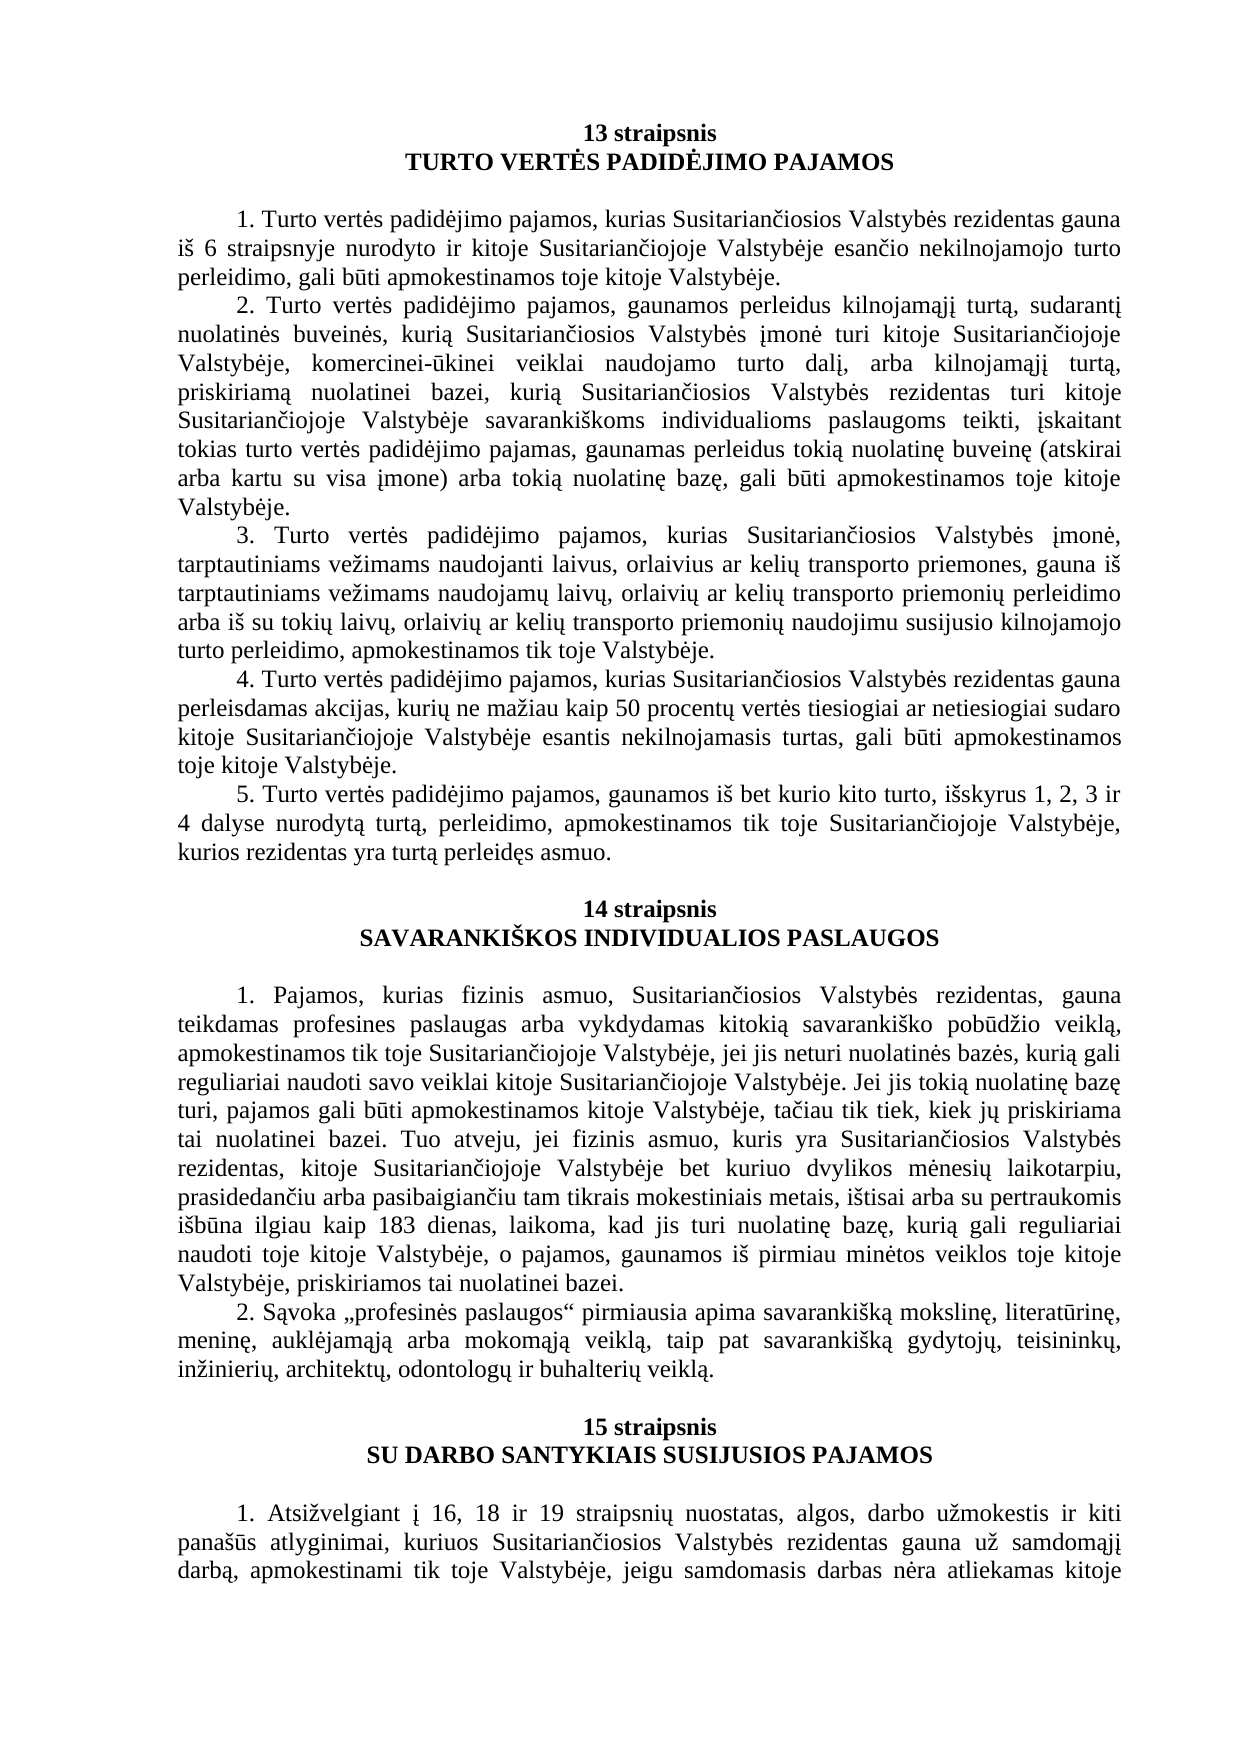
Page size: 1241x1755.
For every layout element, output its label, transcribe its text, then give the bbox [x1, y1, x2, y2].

text 2. Sąvoka „profesinės paslaugos“ pirmiausia apima savarankišką mokslinę, literatūrinę, meninę, auklėjamąją arba mokomąją veiklą, taip pat savarankišką gydytojų, teisininkų, inžinierių, architektų, odontologų ir buhalterių veiklą. [177, 1297, 1122, 1383]
text SAVARANKIŠKOS INDIVIDUALIOS PASLAUGOS [177, 923, 1122, 952]
text 15 straipsnis [177, 1412, 1122, 1441]
text 13 straipsnis [177, 118, 1122, 147]
text 4. Turto vertės padidėjimo pajamos, kurias Susitariančiosios Valstybės rezidentas gauna perleisdamas akcijas, kurių ne mažiau kaip 50 procentų vertės tiesiogiai ar netiesiogiai sudaro kitoje Susitariančiojoje Valstybėje esantis nekilnojamasis turtas, gali būti apmokestinamos toje kitoje Valstybėje. [177, 664, 1122, 779]
text 1. Turto vertės padidėjimo pajamos, kurias Susitariančiosios Valstybės rezidentas gauna iš 6 straipsnyje nurodyto ir kitoje Susitariančiojoje Valstybėje esančio nekilnojamojo turto perleidimo, gali būti apmokestinamos toje kitoje Valstybėje. [177, 204, 1122, 291]
text 14 straipsnis [177, 894, 1122, 923]
text 1. Pajamos, kurias fizinis asmuo, Susitariančiosios Valstybės rezidentas, gauna teikdamas profesines paslaugas arba vykdydamas kitokią savarankiško pobūdžio veiklą, apmokestinamos tik toje Susitariančiojoje Valstybėje, jei jis neturi nuolatinės bazės, kurią gali reguliariai naudoti savo veiklai kitoje Susitariančiojoje Valstybėje. Jei jis tokią nuolatinę bazę turi, pajamos gali būti apmokestinamos kitoje Valstybėje, tačiau tik tiek, kiek jų priskiriama tai nuolatinei bazei. Tuo atveju, jei fizinis asmuo, kuris yra Susitariančiosios Valstybės rezidentas, kitoje Susitariančiojoje Valstybėje bet kuriuo dvylikos mėnesių laikotarpiu, prasidedančiu arba pasibaigiančiu tam tikrais mokestiniais metais, ištisai arba su pertraukomis išbūna ilgiau kaip 183 dienas, laikoma, kad jis turi nuolatinę bazę, kurią gali reguliariai naudoti toje kitoje Valstybėje, o pajamos, gaunamos iš pirmiau minėtos veiklos toje kitoje Valstybėje, priskiriamos tai nuolatinei bazei. [177, 981, 1122, 1297]
text SU DARBO SANTYKIAIS SUSIJUSIOS PAJAMOS [177, 1441, 1122, 1469]
text 1. Atsižvelgiant į 16, 18 ir 19 straipsnių nuostatas, algos, darbo užmokestis ir kiti panašūs atlyginimai, kuriuos Susitariančiosios Valstybės rezidentas gauna už samdomąjį darbą, apmokestinami tik toje Valstybėje, jeigu samdomasis darbas nėra atliekamas kitoje [177, 1498, 1122, 1584]
text 5. Turto vertės padidėjimo pajamos, gaunamos iš bet kurio kito turto, išskyrus 1, 2, 3 ir 4 dalyse nurodytą turtą, perleidimo, apmokestinamos tik toje Susitariančiojoje Valstybėje, kurios rezidentas yra turtą perleidęs asmuo. [177, 779, 1122, 866]
text 3. Turto vertės padidėjimo pajamos, kurias Susitariančiosios Valstybės įmonė, tarptautiniams vežimams naudojanti laivus, orlaivius ar kelių transporto priemones, gauna iš tarptautiniams vežimams naudojamų laivų, orlaivių ar kelių transporto priemonių perleidimo arba iš su tokių laivų, orlaivių ar kelių transporto priemonių naudojimu susijusio kilnojamojo turto perleidimo, apmokestinamos tik toje Valstybėje. [177, 521, 1122, 664]
text TURTO VERTĖS PADIDĖJIMO PAJAMOS [177, 147, 1122, 176]
text 2. Turto vertės padidėjimo pajamos, gaunamos perleidus kilnojamąjį turtą, sudarantį nuolatinės buveinės, kurią Susitariančiosios Valstybės įmonė turi kitoje Susitariančiojoje Valstybėje, komercinei-ūkinei veiklai naudojamo turto dalį, arba kilnojamąjį turtą, priskiriamą nuolatinei bazei, kurią Susitariančiosios Valstybės rezidentas turi kitoje Susitariančiojoje Valstybėje savarankiškoms individualioms paslaugoms teikti, įskaitant tokias turto vertės padidėjimo pajamas, gaunamas perleidus tokią nuolatinę buveinę (atskirai arba kartu su visa įmone) arba tokią nuolatinę bazę, gali būti apmokestinamos toje kitoje Valstybėje. [177, 291, 1122, 521]
